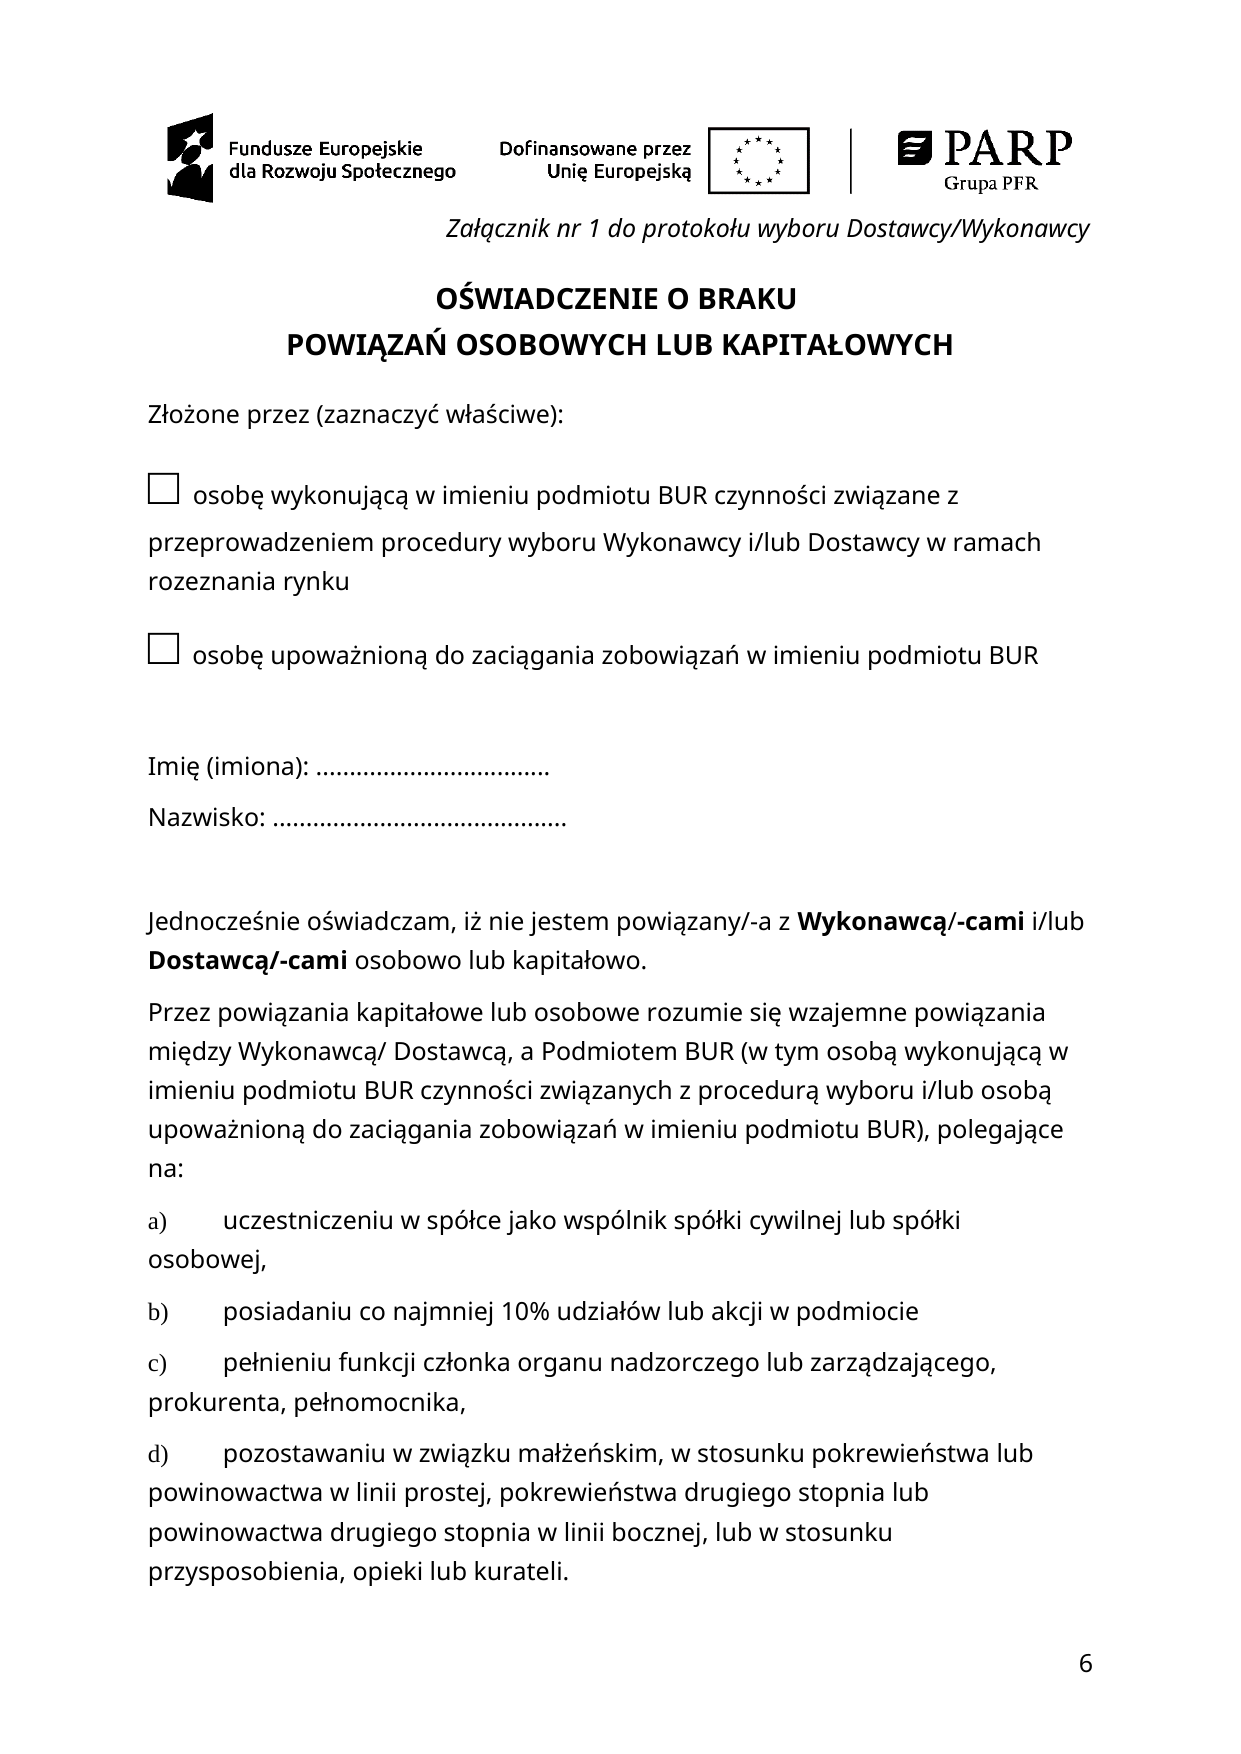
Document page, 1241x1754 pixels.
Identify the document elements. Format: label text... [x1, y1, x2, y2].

list uczestniczeniu w spółce jako wspólnik spółki cywilnej lub spółki osobowej, [148, 1202, 1087, 1276]
list pozostawaniu w związku małżeńskim, w stosunku pokrewieństwa lub powinowactwa w linii prostej, pokrewieństwa drugiego stopnia lub powinowactwa drugiego stopnia w linii bocznej, lub w stosunku przysposobienia, opieki lub kurateli. [148, 1436, 1087, 1587]
text Jednocześnie oświadczam, iż nie jestem powiązany/-a z Wykonawcą/-cami i/lub Dostawcą/-cami osobowo lub kapitałowo. [148, 903, 1087, 977]
text OŚWIADCZENIE O BRAKU POWIĄZAŃ OSOBOWYCH LUB KAPITAŁOWYCH [148, 278, 1093, 364]
text Nazwisko: ............................................ [148, 800, 1093, 834]
text □ osobę wykonującą w imieniu podmiotu BUR czynności związane z przeprowadzeniem procedury wyboru Wykonawcy i/lub Dostawcy w ramach rozeznania rynku [148, 448, 1093, 598]
text Złożone przez (zaznaczyć właściwe): [148, 397, 1093, 431]
text Przez powiązania kapitałowe lub osobowe rozumie się wzajemne powiązania między Wykonawcą/ Dostawcą, a Podmiotem BUR (w tym osobą wykonującą w imieniu podmiotu BUR czynności związanych z procedurą wyboru i/lub osobą upoważnioną do zaciągania zobowiązań w imieniu podmiotu BUR), polegające na: [148, 994, 1087, 1185]
list pełnieniu funkcji członka organu nadzorczego lub zarządzającego, prokurenta, pełnomocnika, [148, 1345, 1087, 1418]
list posiadaniu co najmniej 10% udziałów lub akcji w podmiocie [148, 1293, 1087, 1327]
text Załącznik nr 1 do protokołu wyboru Dostawcy/Wykonawcy [133, 102, 1093, 244]
text Imię (imiona): ................................... [148, 748, 1093, 782]
text □ osobę upoważnioną do zaciągania zobowiązań w imieniu podmiotu BUR [148, 615, 1093, 675]
